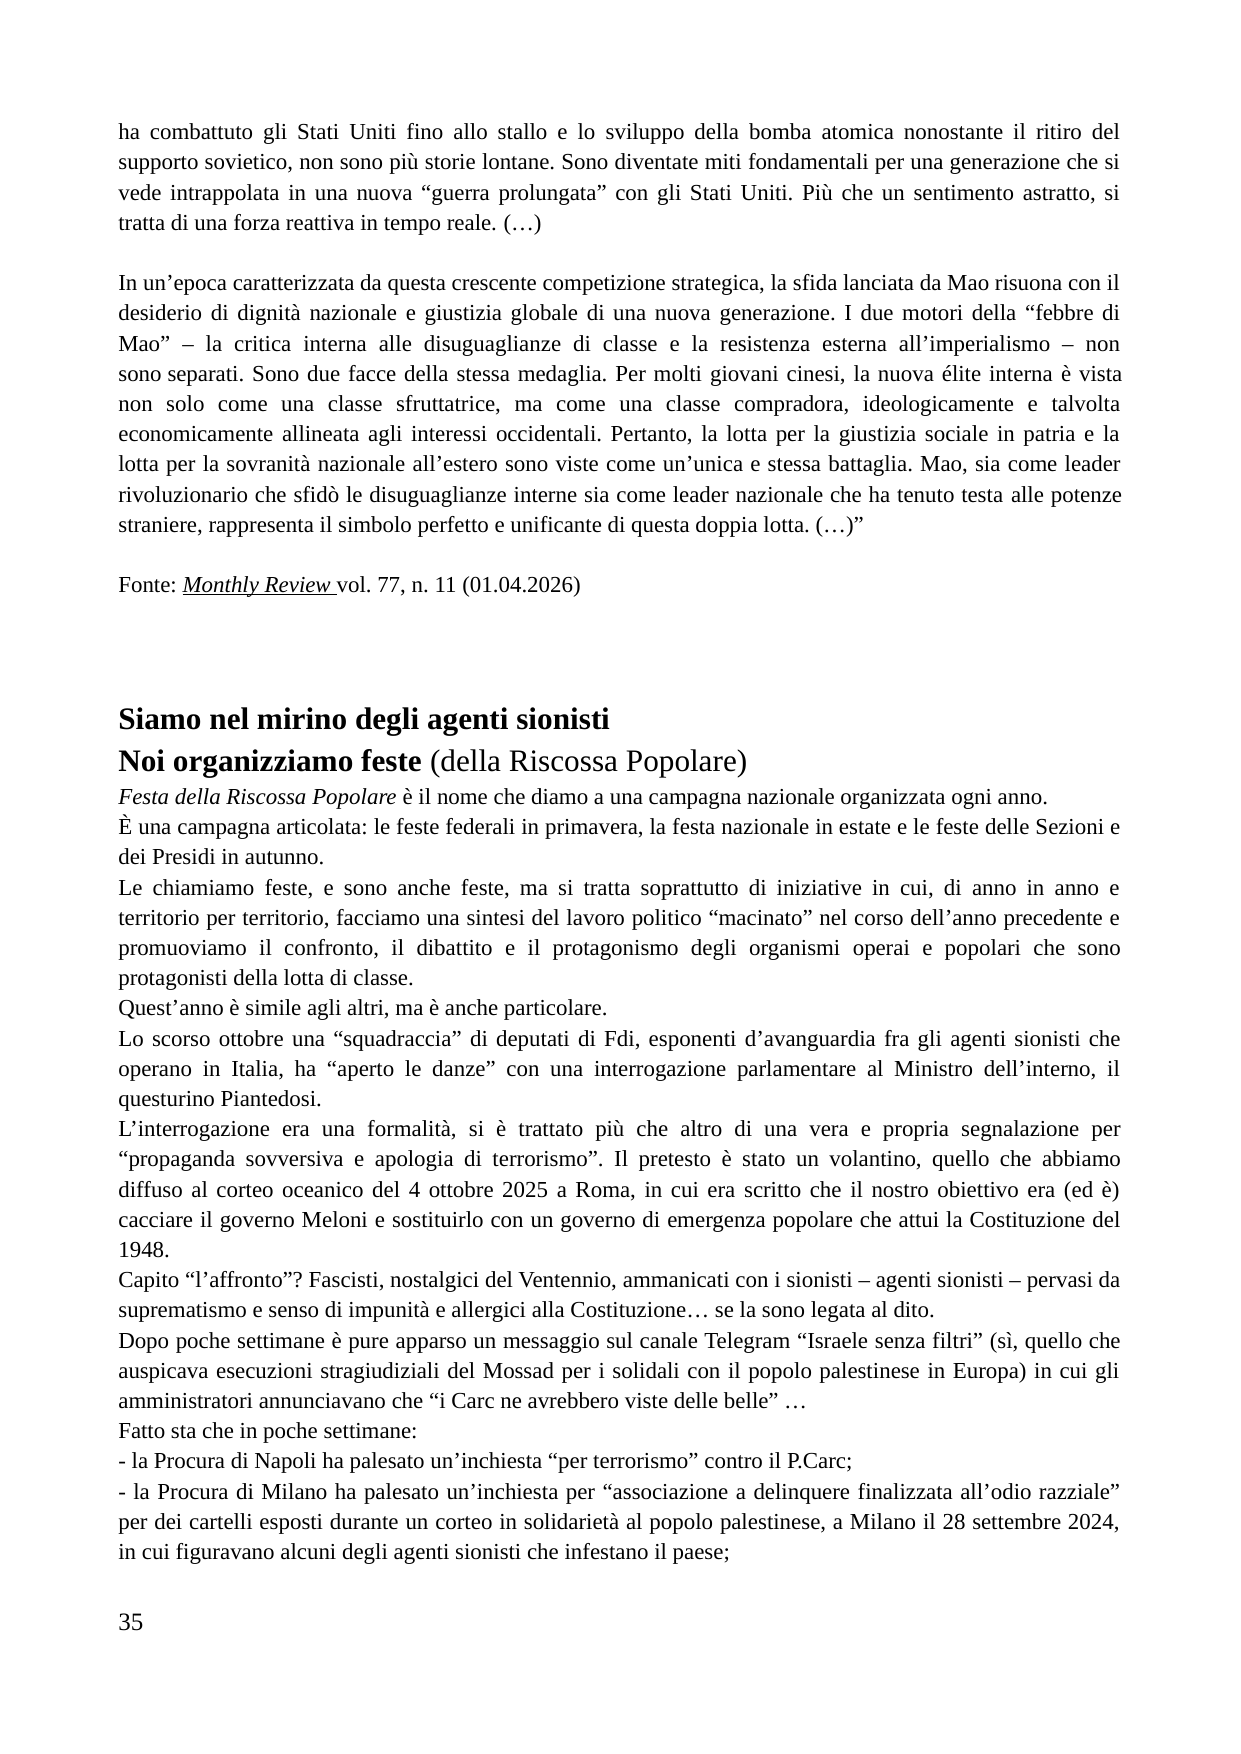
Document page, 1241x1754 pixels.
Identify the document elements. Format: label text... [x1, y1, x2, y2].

list Festa della Riscossa Popolare è il nome che diamo a una campagna nazionale organizzata ogni anno. [118, 783, 1122, 809]
list Quest’anno è simile agli altri, ma è anche particolare. [118, 994, 1122, 1021]
text Fonte: Monthly Review vol. 77, n. 11 (01.04.2026) [118, 571, 1122, 598]
list - la Procura di Milano ha palesato un’inchiesta per “associazione a delinquere finalizzata all’odio razziale” per dei cartelli esposti durante un corteo in solidarietà al popolo palestinese, a Milano il 28 settembre 2024, in cui figuravano alcuni degli agenti sionisti che infestano il paese; [118, 1478, 1122, 1564]
list Le chiamiamo feste, e sono anche feste, ma si tratta soprattutto di iniziative in cui, di anno in anno e territorio per territorio, facciamo una sintesi del lavoro politico “macinato” nel corso dell’anno precedente e promuoviamo il confronto, il dibattito e il protagonismo degli organismi operai e popolari che sono protagonisti della lotta di classe. [118, 874, 1122, 991]
list Fatto sta che in poche settimane: [118, 1417, 1122, 1444]
list - la Procura di Napoli ha palesato un’inchiesta “per terrorismo” contro il P.Carc; [118, 1448, 1122, 1474]
list Dopo poche settimane è pure apparso un messaggio sul canale Telegram “Israele senza filtri” (sì, quello che auspicava esecuzioni stragiudiziali del Mossad per i solidali con il popolo palestinese in Europa) in cui gli amministratori annunciavano che “i Carc ne avrebbero viste delle belle” … [118, 1327, 1122, 1413]
list Capito “l’affronto”? Fascisti, nostalgici del Ventennio, ammanicati con i sionisti – agenti sionisti – pervasi da suprematismo e senso di impunità e allergici alla Costituzione… se la sono legata al dito. [118, 1266, 1122, 1323]
text Noi organizziamo feste (della Riscossa Popolare) [118, 742, 1122, 778]
text In un’epoca caratterizzata da questa crescente competizione strategica, la sfida lanciata da Mao risuona con il desiderio di dignità nazionale e giustizia globale di una nuova generazione. I due motori della “febbre di Mao” – la critica interna alle disuguaglianze di classe e la resistenza esterna all’imperialismo – non sono separati. Sono due facce della stessa medaglia. Per molti giovani cinesi, la nuova élite interna è vista non solo come una classe sfruttatrice, ma come una classe compradora, ideologicamente e talvolta economicamente allineata agli interessi occidentali. Pertanto, la lotta per la giustizia sociale in patria e la lotta per la sovranità nazionale all’estero sono viste come un’unica e stessa battaglia. Mao, sia come leader rivoluzionario che sfidò le disuguaglianze interne sia come leader nazionale che ha tenuto testa alle potenze straniere, rappresenta il simbolo perfetto e unificante di questa doppia lotta. (…)” [118, 269, 1122, 537]
text Siamo nel mirino degli agenti sionisti [118, 701, 1122, 736]
list Lo scorso ottobre una “squadraccia” di deputati di Fdi, esponenti d’avanguardia fra gli agenti sionisti che operano in Italia, ha “aperto le danze” con una interrogazione parlamentare al Ministro dell’interno, il questurino Piantedosi. [118, 1025, 1122, 1111]
list È una campagna articolata: le feste federali in primavera, la festa nazionale in estate e le feste delle Sezioni e dei Presidi in autunno. [118, 813, 1122, 870]
list L’interrogazione era una formalità, si è trattato più che altro di una vera e propria segnalazione per “propaganda sovversiva e apologia di terrorismo”. Il pretesto è stato un volantino, quello che abbiamo diffuso al corteo oceanico del 4 ottobre 2025 a Roma, in cui era scritto che il nostro obiettivo era (ed è) cacciare il governo Meloni e sostituirlo con un governo di emergenza popolare che attui la Costituzione del 1948. [118, 1115, 1122, 1262]
text ha combattuto gli Stati Uniti fino allo stallo e lo sviluppo della bomba atomica nonostante il ritiro del supporto sovietico, non sono più storie lontane. Sono diventate miti fondamentali per una generazione che si vede intrappolata in una nuova “guerra prolungata” con gli Stati Uniti. Più che un sentimento astratto, si tratta di una forza reattiva in tempo reale. (…) [118, 118, 1122, 235]
